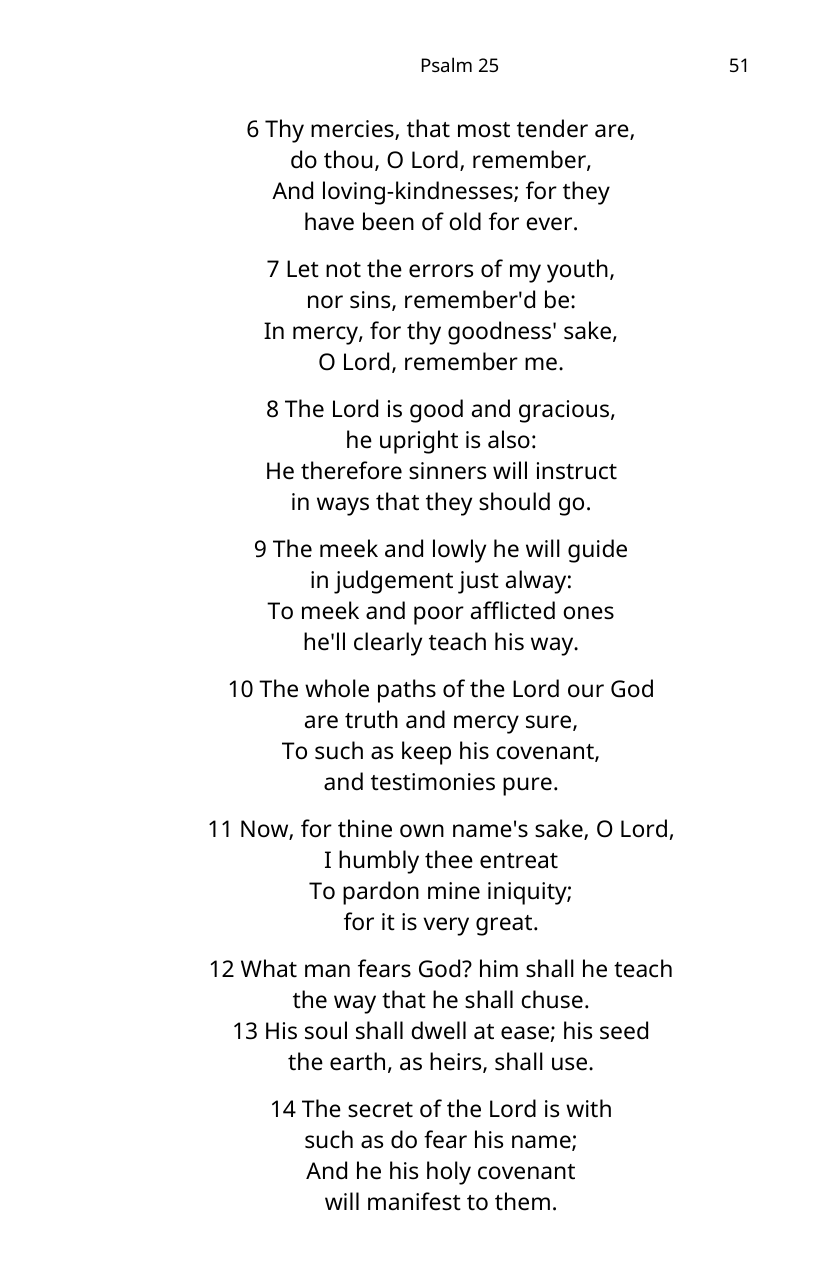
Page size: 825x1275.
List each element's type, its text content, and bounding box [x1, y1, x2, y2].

text 6 Thy mercies, that most tender are, do thou, O Lord, remember, And loving-kindnesses; for they have been of old for ever. [132, 112, 750, 237]
text 8 The Lord is good and gracious, he upright is also: He therefore sinners will instruct in ways that they should go. [132, 392, 750, 517]
text 10 The whole paths of the Lord our God are truth and mercy sure, To such as keep his covenant, and testimonies pure. [132, 672, 750, 797]
text 7 Let not the errors of my youth, nor sins, remember'd be: In mercy, for thy goodness' sake, O Lord, remember me. [132, 252, 750, 377]
text 14 The secret of the Lord is with such as do fear his name; And he his holy covenant will manifest to them. [132, 1092, 750, 1217]
text 9 The meek and lowly he will guide in judgement just alway: To meek and poor afflicted ones he'll clearly teach his way. [132, 532, 750, 657]
text 12 What man fears God? him shall he teach the way that he shall chuse. 13 His soul shall dwell at ease; his seed the earth, as heirs, shall use. [132, 952, 750, 1077]
text 11 Now, for thine own name's sake, O Lord, I humbly thee entreat To pardon mine iniquity; for it is very great. [132, 812, 750, 937]
